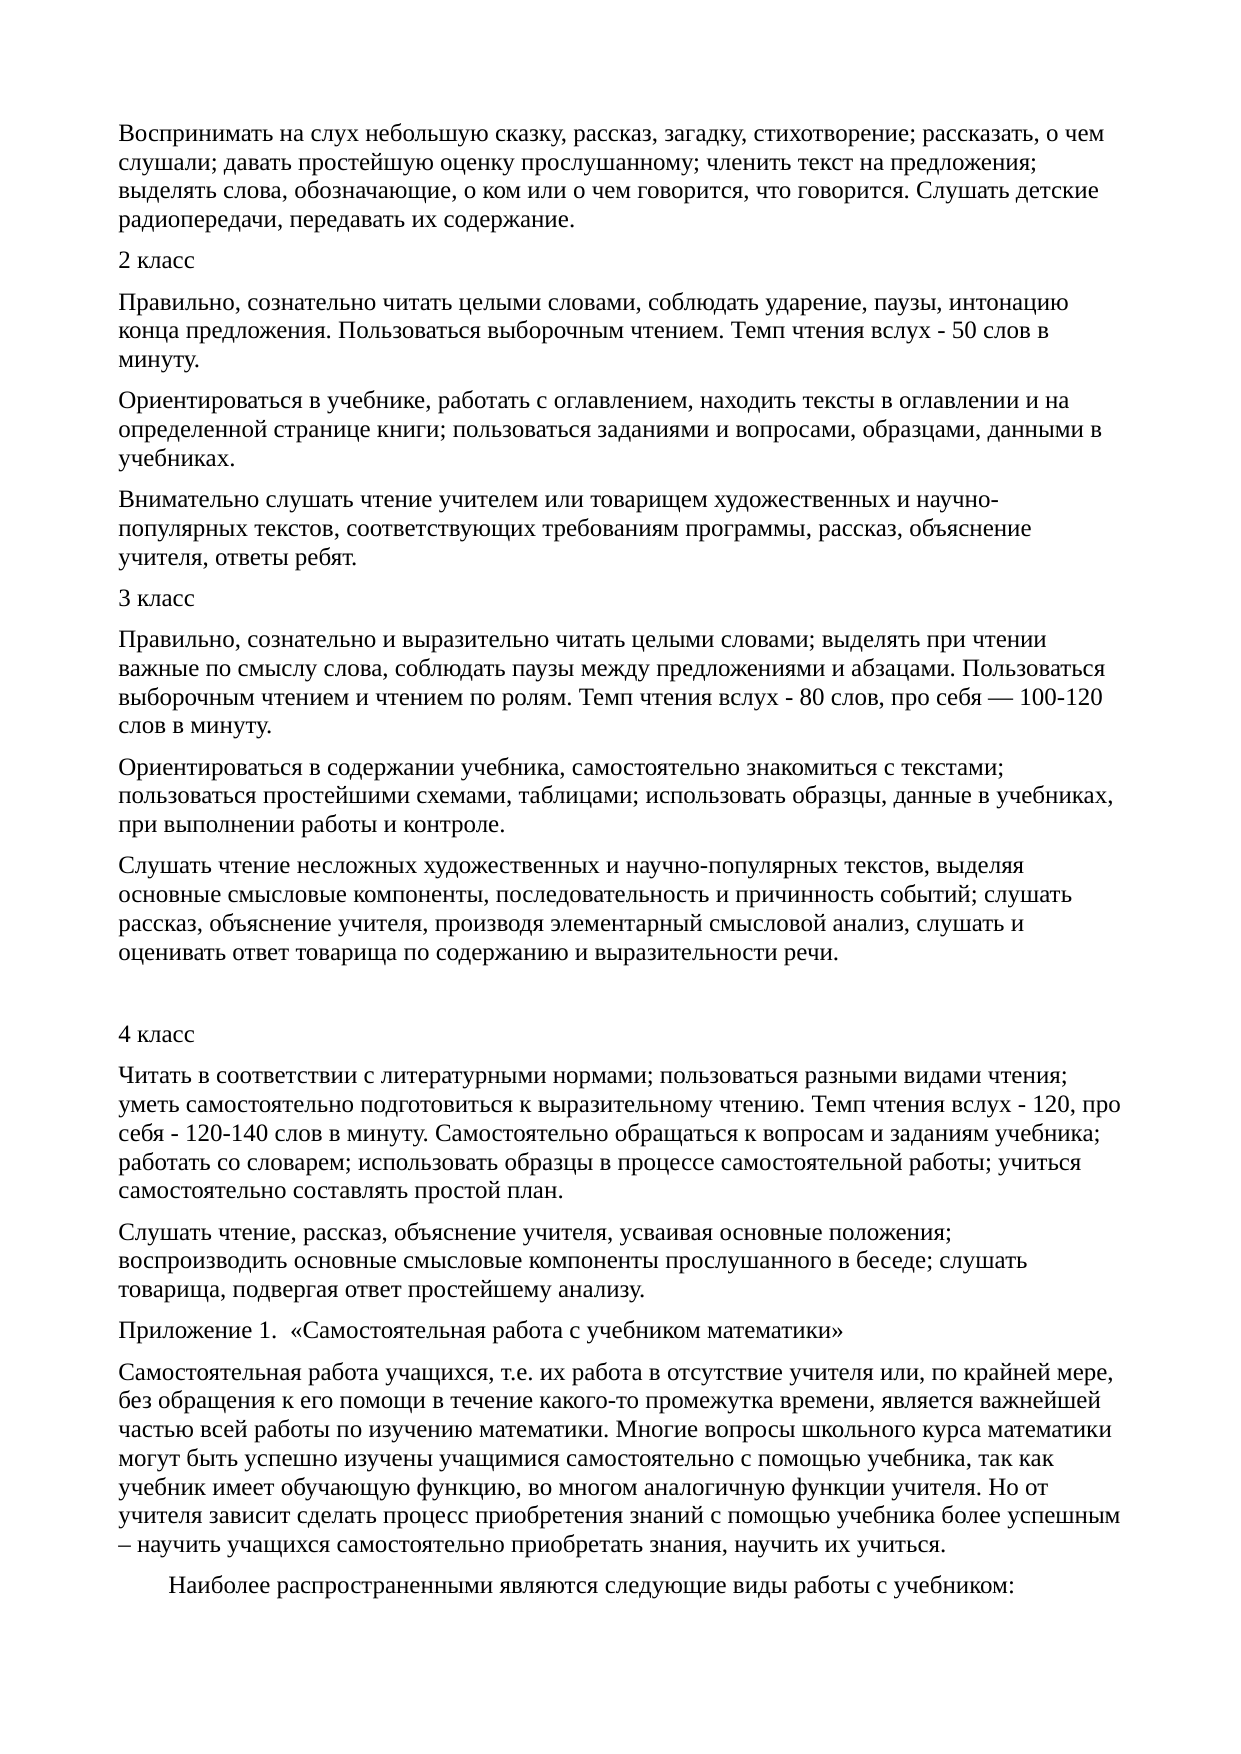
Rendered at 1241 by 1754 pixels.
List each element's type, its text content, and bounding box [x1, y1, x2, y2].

text Приложение 1. «Самостоятельная работа с учебником математики» [118, 1316, 1122, 1344]
text Правильно, сознательно и выразительно читать целыми словами; выделять при чтении важные по смыслу слова, соблюдать паузы между предложениями и абзацами. Пользоваться выборочным чтением и чтением по ролям. Темп чтения вслух - 80 слов, про себя — 100-120 слов в минуту. [118, 624, 1122, 739]
text Читать в соответствии с литературными нормами; пользоваться разными видами чтения; уметь самостоятельно подготовиться к выразительному чтению. Темп чтения вслух - 120, про себя - 120-140 слов в минуту. Самостоятельно обращаться к вопросам и заданиям учебника; работать со словарем; использовать образцы в процессе самостоятельной работы; учиться самостоятельно составлять простой план. [118, 1061, 1122, 1204]
text Воспринимать на слух небольшую сказку, рассказ, загадку, стихотворение; рассказать, о чем слушали; давать простейшую оценку прослушанному; членить текст на предложения; выделять слова, обозначающие, о ком или о чем говорится, что говорится. Слушать детские радиопередачи, передавать их содержание. [118, 118, 1122, 233]
text Внимательно слушать чтение учителем или товарищем художественных и научно-популярных текстов, соответствующих требованиям программы, рассказ, объяснение учителя, ответы ребят. [118, 484, 1122, 571]
text Самостоятельная работа учащихся, т.е. их работа в отсутствие учителя или, по крайней мере, без обращения к его помощи в течение какого-то промежутка времени, является важнейшей частью всей работы по изучению математики. Многие вопросы школьного курса математики могут быть успешно изучены учащимися самостоятельно с помощью учебника, так как учебник имеет обучающую функцию, во многом аналогичную функции учителя. Но от учителя зависит сделать процесс приобретения знаний с помощью учебника более успешным – научить учащихся самостоятельно приобретать знания, научить их учиться. [118, 1357, 1122, 1558]
text Ориентироваться в содержании учебника, самостоятельно знакомиться с текстами; пользоваться простейшими схемами, таблицами; использовать образцы, данные в учебниках, при выполнении работы и контроле. [118, 752, 1122, 838]
text Правильно, сознательно читать целыми словами, соблюдать ударение, паузы, интонацию конца предложения. Пользоваться выборочным чтением. Темп чтения вслух - 50 слов в минуту. [118, 287, 1122, 373]
text Слушать чтение несложных художественных и научно-популярных текстов, выделяя основные смысловые компоненты, последовательность и причинность событий; слушать рассказ, объяснение учителя, производя элементарный смысловой анализ, слушать и оценивать ответ товарища по содержанию и выразительности речи. [118, 851, 1122, 966]
text Слушать чтение, рассказ, объяснение учителя, усваивая основные положения; воспроизводить основные смысловые компоненты прослушанного в беседе; слушать товарища, подвергая ответ простейшему анализу. [118, 1217, 1122, 1303]
text 2 класс [118, 246, 1122, 274]
text 4 класс [118, 1019, 1122, 1048]
text Наиболее распространенными являются следующие виды работы с учебником: [118, 1571, 1122, 1599]
text Ориентироваться в учебнике, работать с оглавлением, находить тексты в оглавлении и на определенной странице книги; пользоваться заданиями и вопросами, образцами, данными в учебниках. [118, 386, 1122, 472]
text 3 класс [118, 583, 1122, 612]
